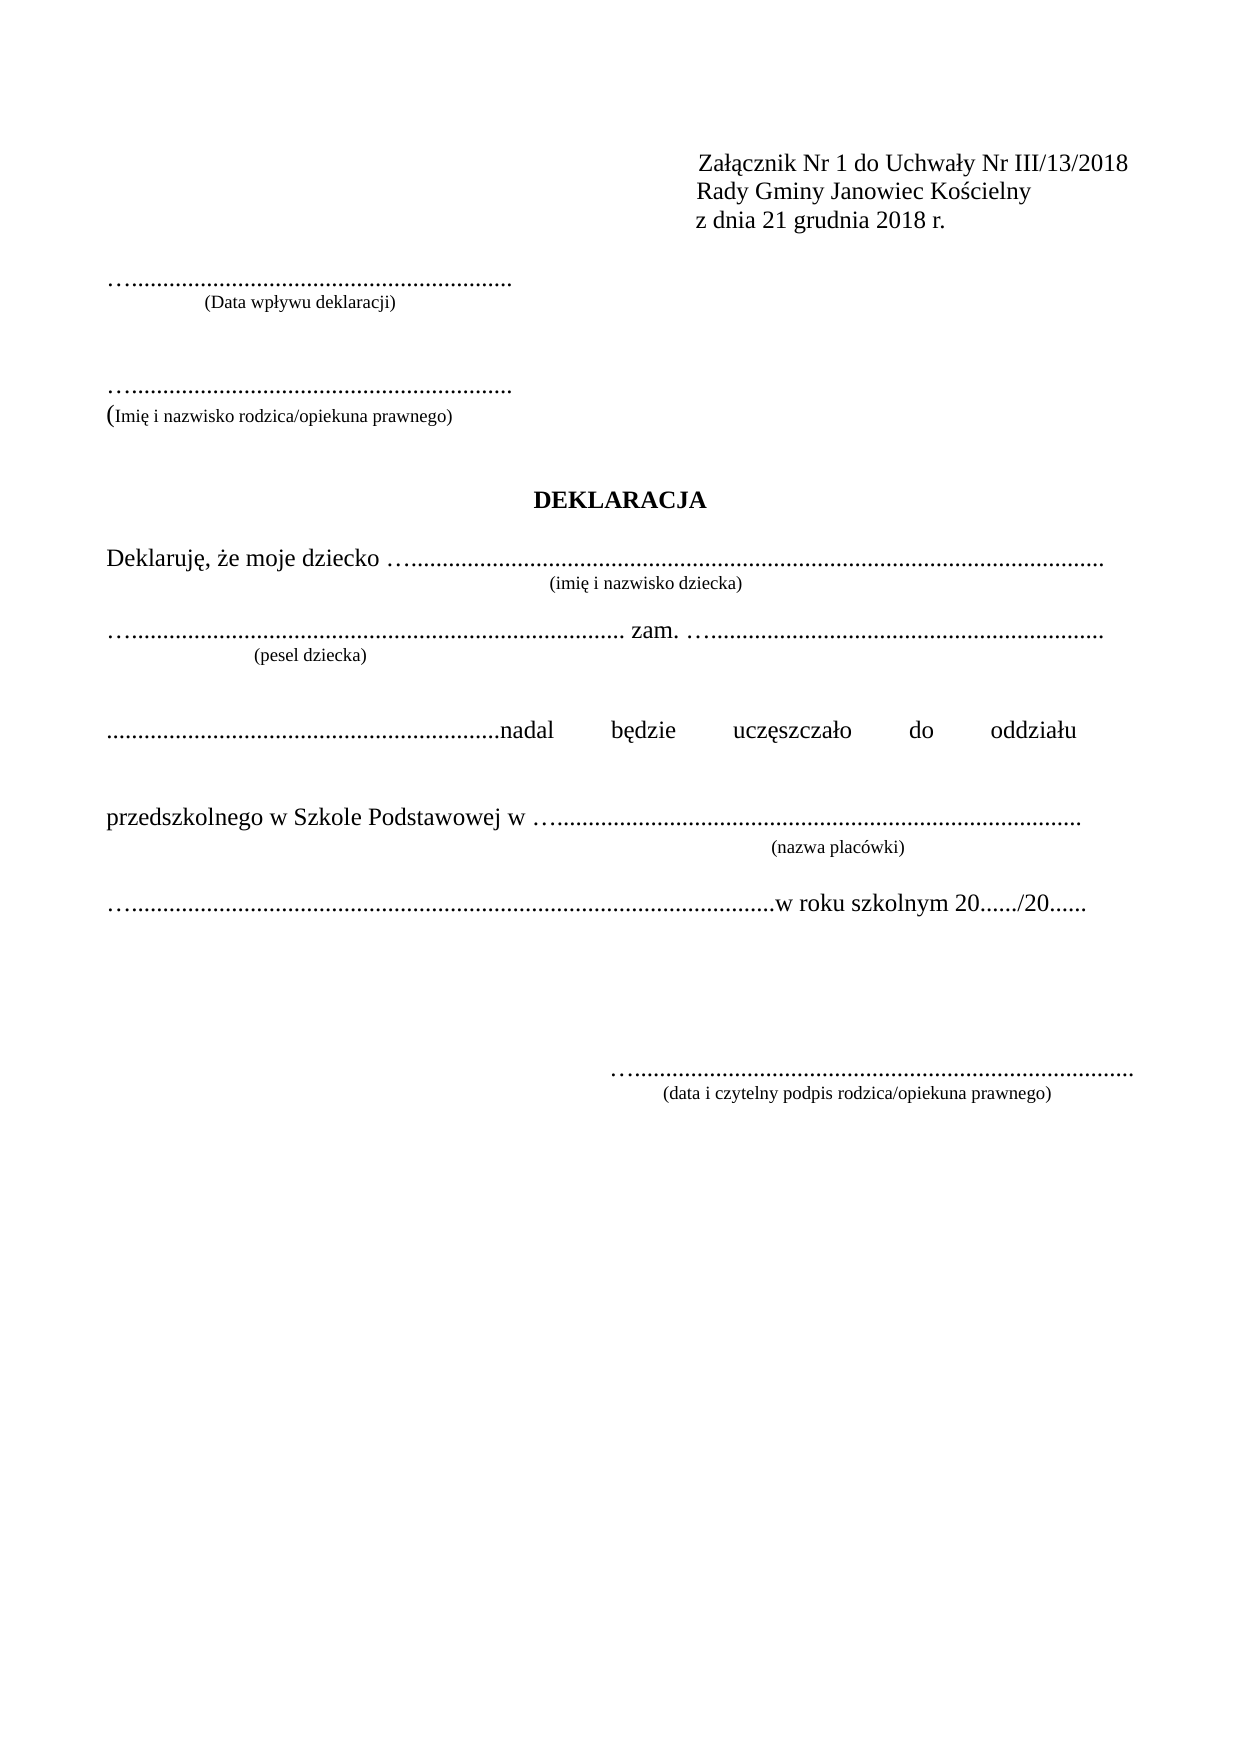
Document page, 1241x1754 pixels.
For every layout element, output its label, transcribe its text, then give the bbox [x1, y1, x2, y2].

text DEKLARACJA [106, 485, 1134, 514]
text (data i czytelny podpis rodzica/opiekuna prawnego) [106, 1082, 1134, 1103]
text (nazwa placówki) [106, 830, 1134, 859]
text …................................................................................ [106, 1053, 1134, 1082]
text Deklaruję, że moje dziecko …............................................................................................................... [106, 543, 1134, 572]
text Rady Gminy Janowiec Kościelny [106, 176, 1134, 205]
text (pesel dziecka) [106, 643, 1134, 665]
text ...............................................................nadal będzie uczęszczało do oddziału przedszkolnego w Szkole Podstawowej w ….................................................................................... [106, 715, 1134, 830]
text z dnia 21 grudnia 2018 r. [106, 205, 1134, 234]
text (imię i nazwisko dziecka) [106, 572, 1134, 593]
text …............................................................. [106, 370, 1134, 399]
text …............................................................. [106, 263, 1134, 291]
text (Data wpływu deklaracji) [106, 291, 1134, 313]
text ….......................................................................................................w roku szkolnym 20....../20...... [106, 888, 1134, 917]
text (Imię i nazwisko rodzica/opiekuna prawnego) [106, 399, 1134, 428]
text Załącznik Nr 1 do Uchwały Nr III/13/2018 [106, 148, 1134, 176]
text …............................................................................... zam. …............................................................... [106, 615, 1134, 643]
